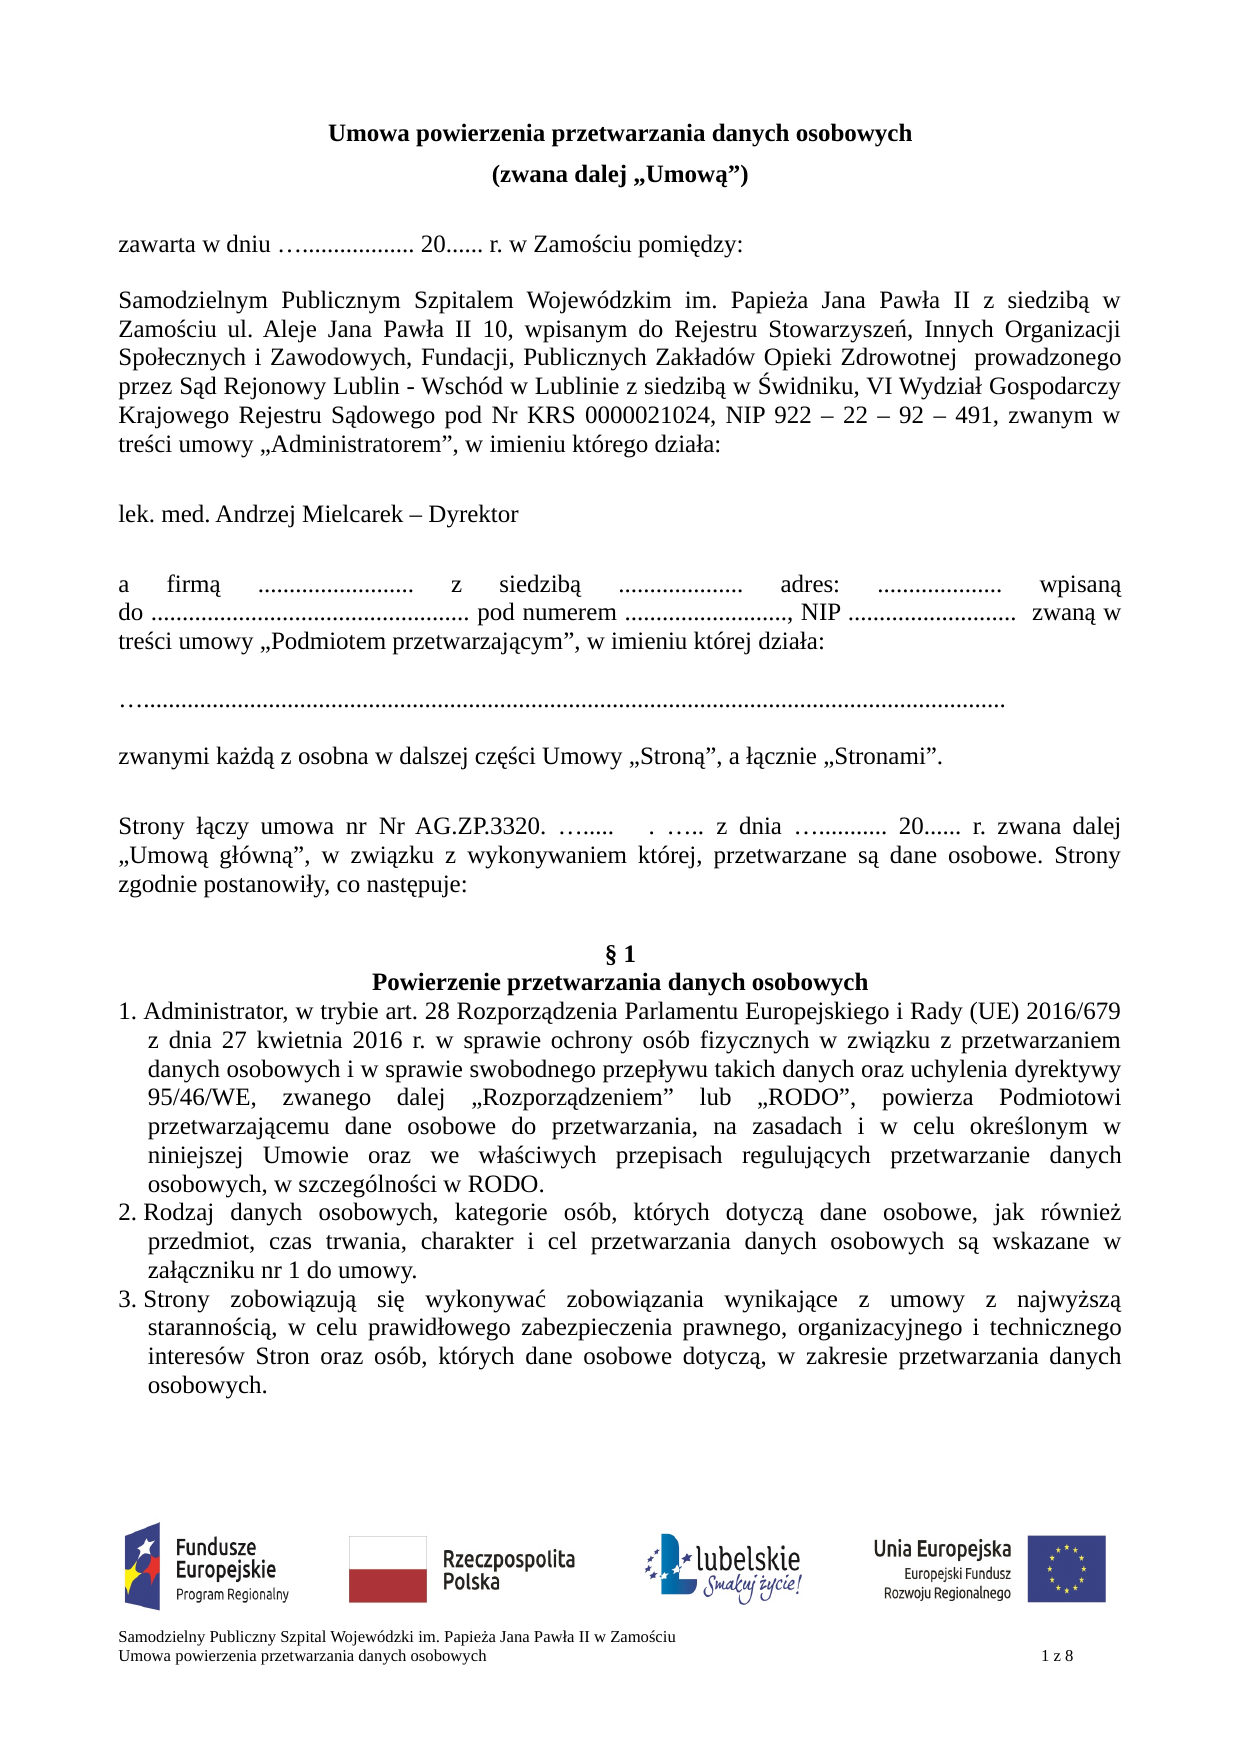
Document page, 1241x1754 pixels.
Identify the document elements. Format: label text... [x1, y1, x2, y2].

text Umowa powierzenia przetwarzania danych osobowych [118, 118, 1122, 147]
text zwanymi każdą z osobna w dalszej części Umowy „Stroną”, a łącznie „Stronami”. [118, 741, 1122, 770]
text lek. med. Andrzej Mielcarek – Dyrektor [118, 499, 1122, 527]
text zawarta w dniu ….................. 20...... r. w Zamościu pomiędzy: [118, 229, 1122, 258]
text ….......................................................................................................................................... [118, 684, 1122, 712]
list Rodzaj danych osobowych, kategorie osób, których dotyczą dane osobowe, jak również przedmiot, czas trwania, charakter i cel przetwarzania danych osobowych są wskazane w załączniku nr 1 do umowy. [118, 1197, 1122, 1284]
text a firmą ......................... z siedzibą .................... adres: .................... wpisaną do ................................................... pod numerem .........................., NIP ........................... zwaną w treści umowy „Podmiotem przetwarzającym”, w imieniu której działa: [118, 569, 1122, 655]
list Administrator, w trybie art. 28 Rozporządzenia Parlamentu Europejskiego i Rady (UE) 2016/679 z dnia 27 kwietnia 2016 r. w sprawie ochrony osób fizycznych w związku z przetwarzaniem danych osobowych i w sprawie swobodnego przepływu takich danych oraz uchylenia dyrektywy 95/46/WE, zwanego dalej „Rozporządzeniem” lub „RODO”, powierza Podmiotowi przetwarzającemu dane osobowe do przetwarzania, na zasadach i w celu określonym w niniejszej Umowie oraz we właściwych przepisach regulujących przetwarzanie danych osobowych, w szczególności w RODO. [118, 996, 1122, 1197]
list Strony zobowiązują się wykonywać zobowiązania wynikające z umowy z najwyższą starannością, w celu prawidłowego zabezpieczenia prawnego, organizacyjnego i technicznego interesów Stron oraz osób, których dane osobowe dotyczą, w zakresie przetwarzania danych osobowych. [118, 1284, 1122, 1399]
text Powierzenie przetwarzania danych osobowych [118, 967, 1122, 996]
text (zwana dalej „Umową”) [118, 159, 1122, 188]
text § 1 [118, 939, 1122, 967]
text Strony łączy umowa nr Nr AG.ZP.3320. …..... . ….. z dnia …........... 20...... r. zwana dalej „Umową główną”, w związku z wykonywaniem której, przetwarzane są dane osobowe. Strony zgodnie postanowiły, co następuje: [118, 811, 1122, 897]
text Samodzielnym Publicznym Szpitalem Wojewódzkim im. Papieża Jana Pawła II z siedzibą w Zamościu ul. Aleje Jana Pawła II 10, wpisanym do Rejestru Stowarzyszeń, Innych Organizacji Społecznych i Zawodowych, Fundacji, Publicznych Zakładów Opieki Zdrowotnej prowadzonego przez Sąd Rejonowy Lublin - Wschód w Lublinie z siedzibą w Świdniku, VI Wydział Gospodarczy Krajowego Rejestru Sądowego pod Nr KRS 0000021024, NIP 922 – 22 – 92 – 491, zwanym w treści umowy „Administratorem”, w imieniu którego działa: [118, 285, 1122, 457]
